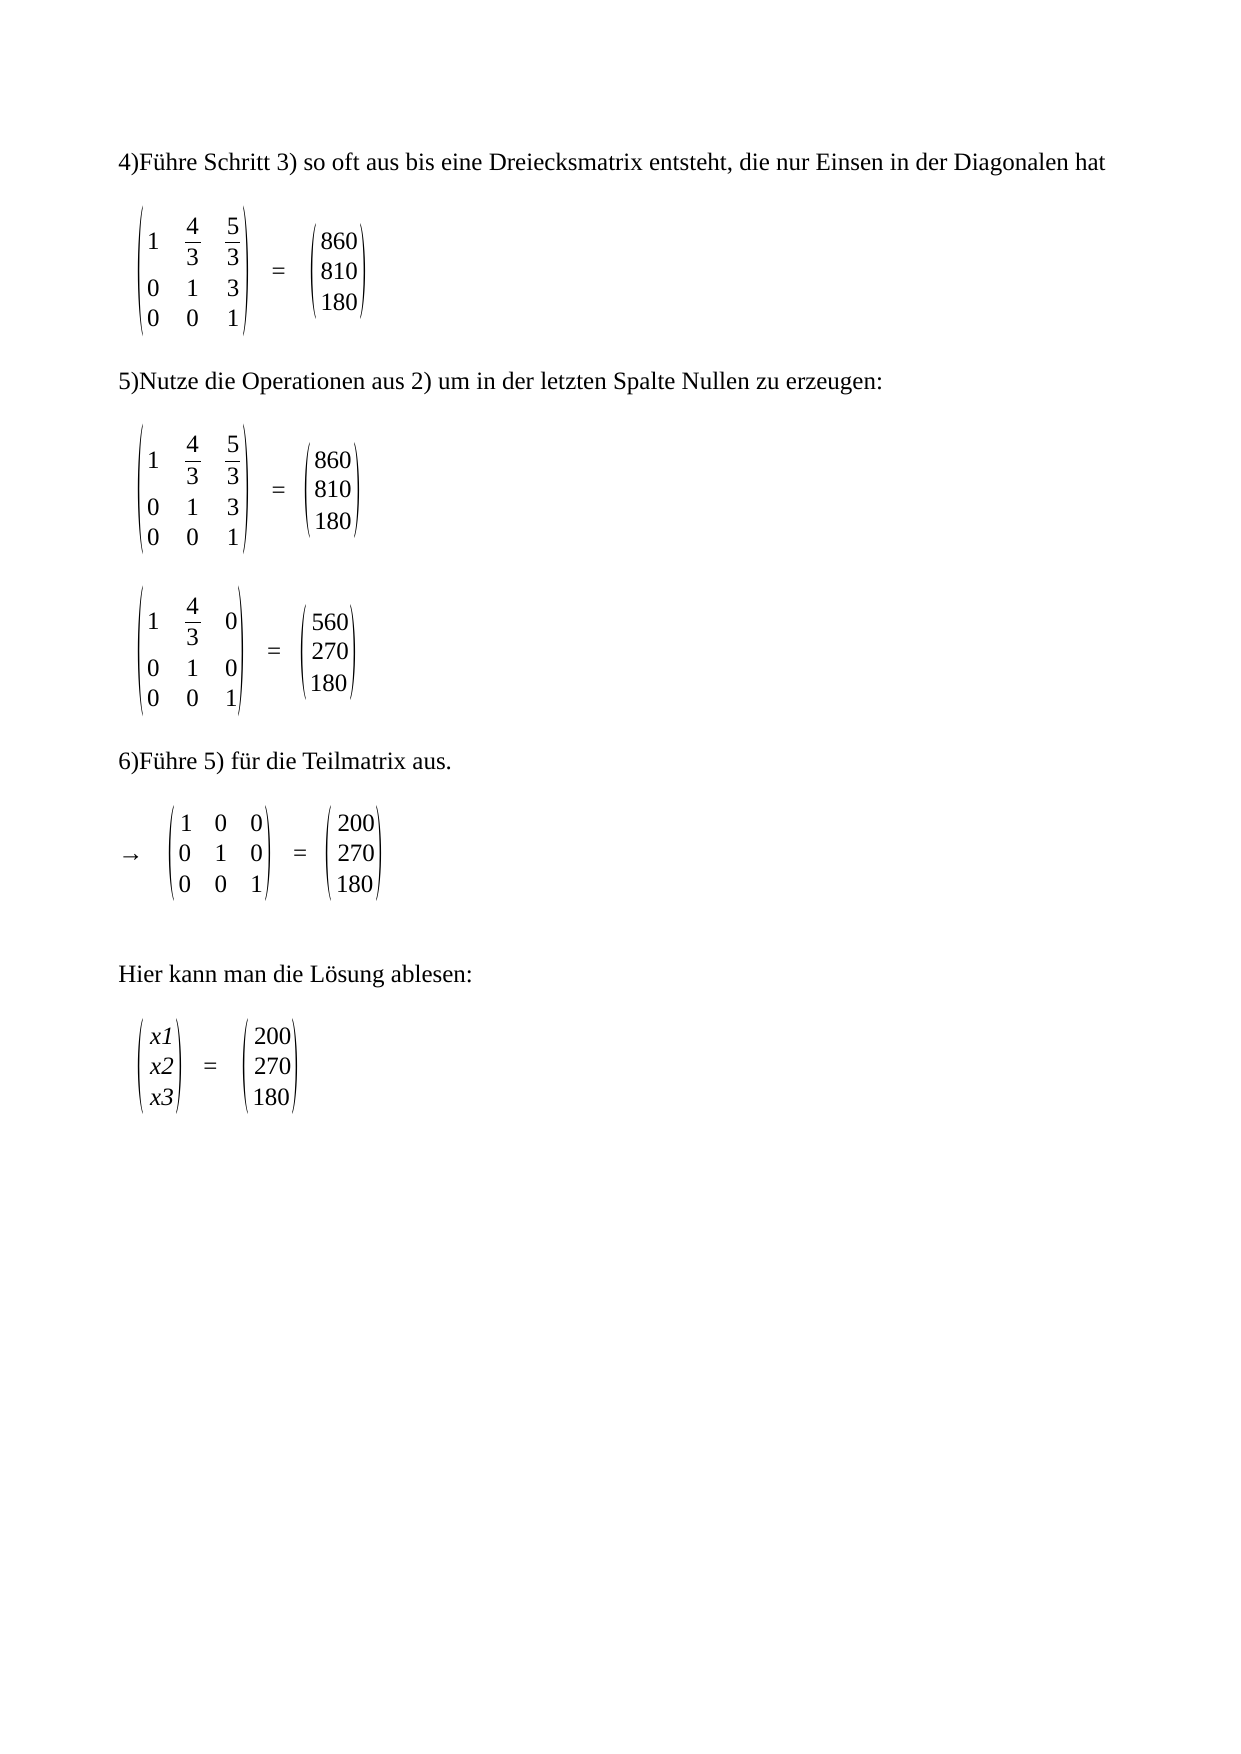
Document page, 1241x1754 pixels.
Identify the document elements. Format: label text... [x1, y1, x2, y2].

list Führe 5) für die Teilmatrix aus. [118, 746, 1122, 775]
text = [118, 423, 1122, 556]
text = [118, 204, 1122, 337]
text = [118, 584, 1122, 717]
list Nutze die Operationen aus 2) um in der letzten Spalte Nullen zu erzeugen: [118, 366, 1122, 394]
text → = [118, 803, 1122, 902]
list Führe Schritt 3) so oft aus bis eine Dreiecksmatrix entsteht, die nur Einsen in der Diagonalen hat [118, 147, 1122, 176]
text Hier kann man die Lösung ablesen: [118, 959, 1122, 988]
text = [118, 1017, 1122, 1115]
